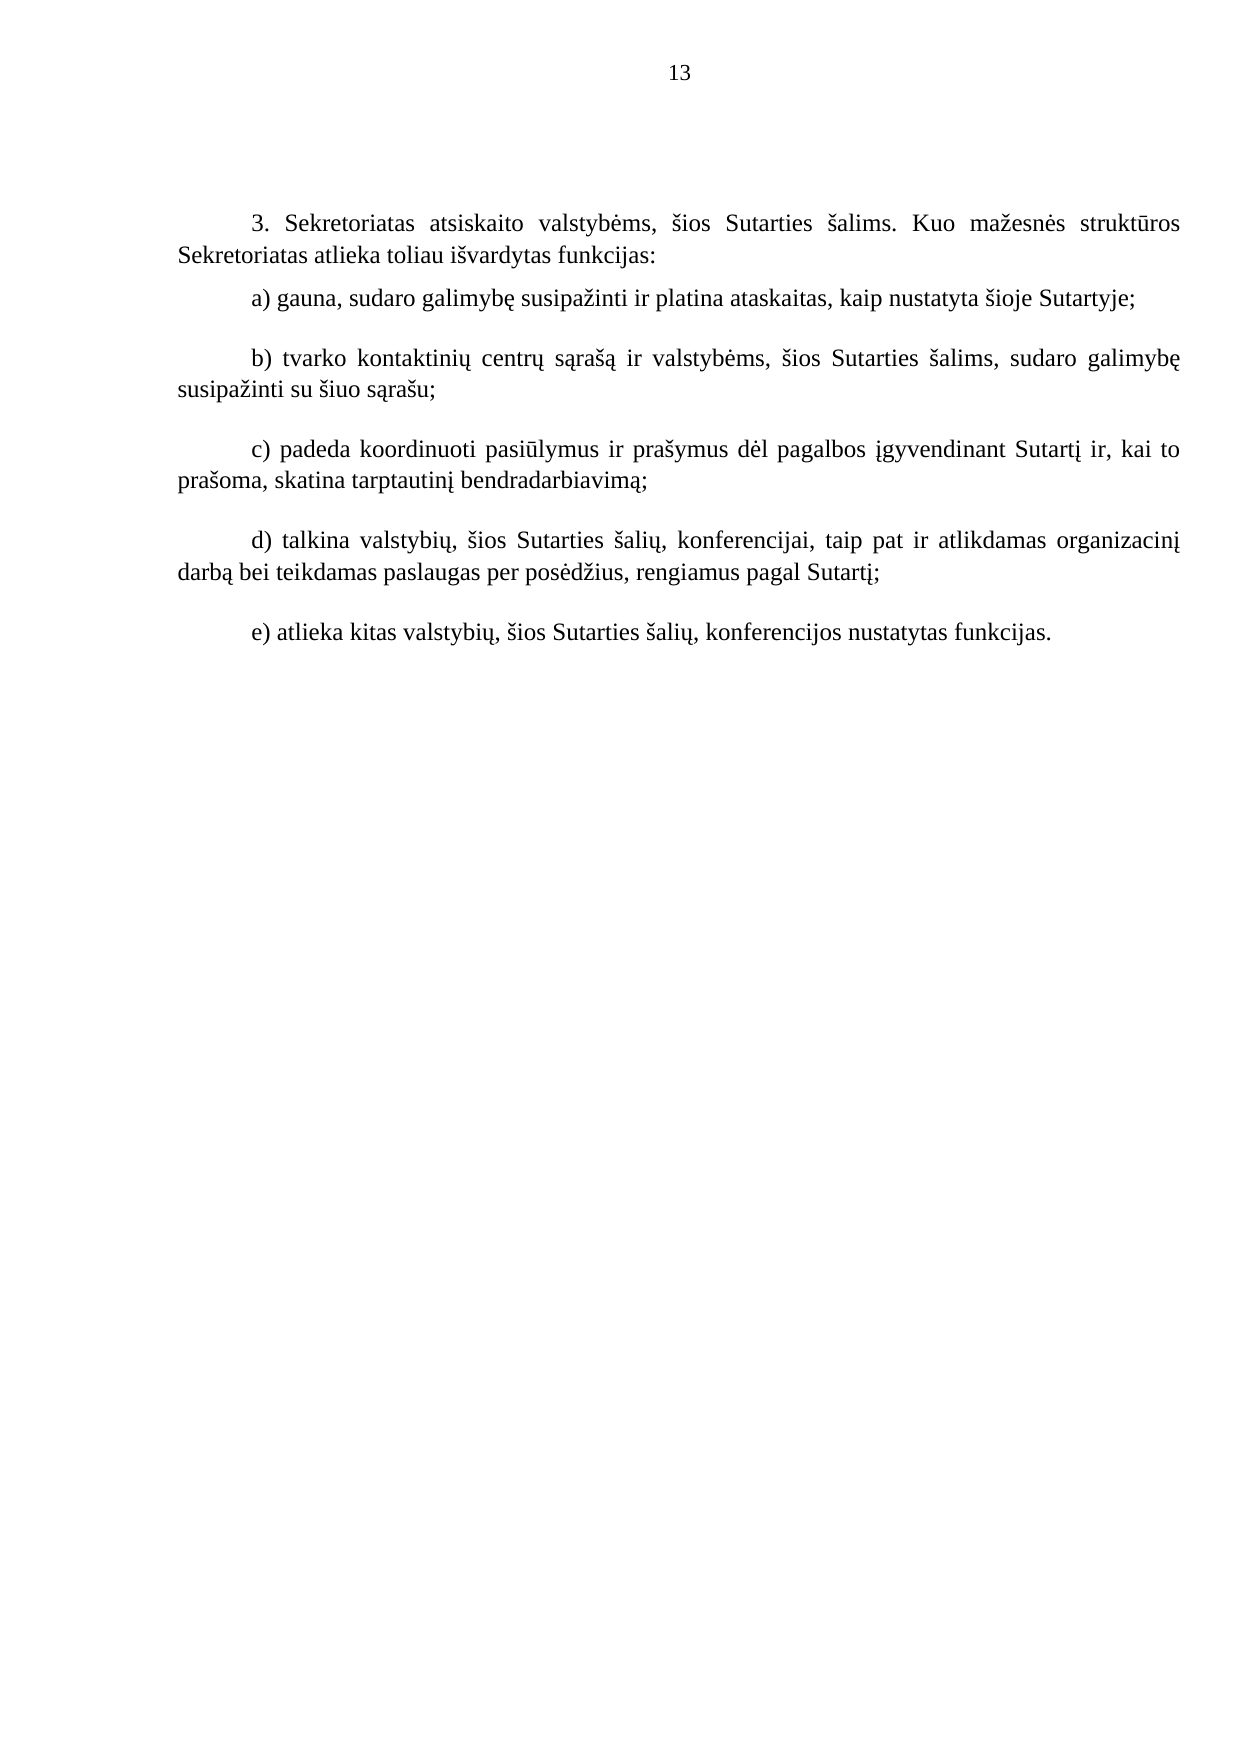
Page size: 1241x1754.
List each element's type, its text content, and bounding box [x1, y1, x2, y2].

text d) talkina valstybių, šios Sutarties šalių, konferencijai, taip pat ir atlikdamas organizacinį darbą bei teikdamas paslaugas per posėdžius, rengiamus pagal Sutartį; [177, 523, 1181, 585]
text b) tvarko kontaktinių centrų sąrašą ir valstybėms, šios Sutarties šalims, sudaro galimybę susipažinti su šiuo sąrašu; [177, 340, 1181, 403]
text 3. Sekretoriatas atsiskaito valstybėms, šios Sutarties šalims. Kuo mažesnės struktūros Sekretoriatas atlieka toliau išvardytas funkcijas: [177, 206, 1181, 268]
text a) gauna, sudaro galimybę susipažinti ir platina ataskaitas, kaip nustatyta šioje Sutartyje; [177, 280, 1181, 312]
text e) atlieka kitas valstybių, šios Sutarties šalių, konferencijos nustatytas funkcijas. [177, 614, 1181, 645]
text c) padeda koordinuoti pasiūlymus ir prašymus dėl pagalbos įgyvendinant Sutartį ir, kai to prašoma, skatina tarptautinį bendradarbiavimą; [177, 432, 1181, 494]
